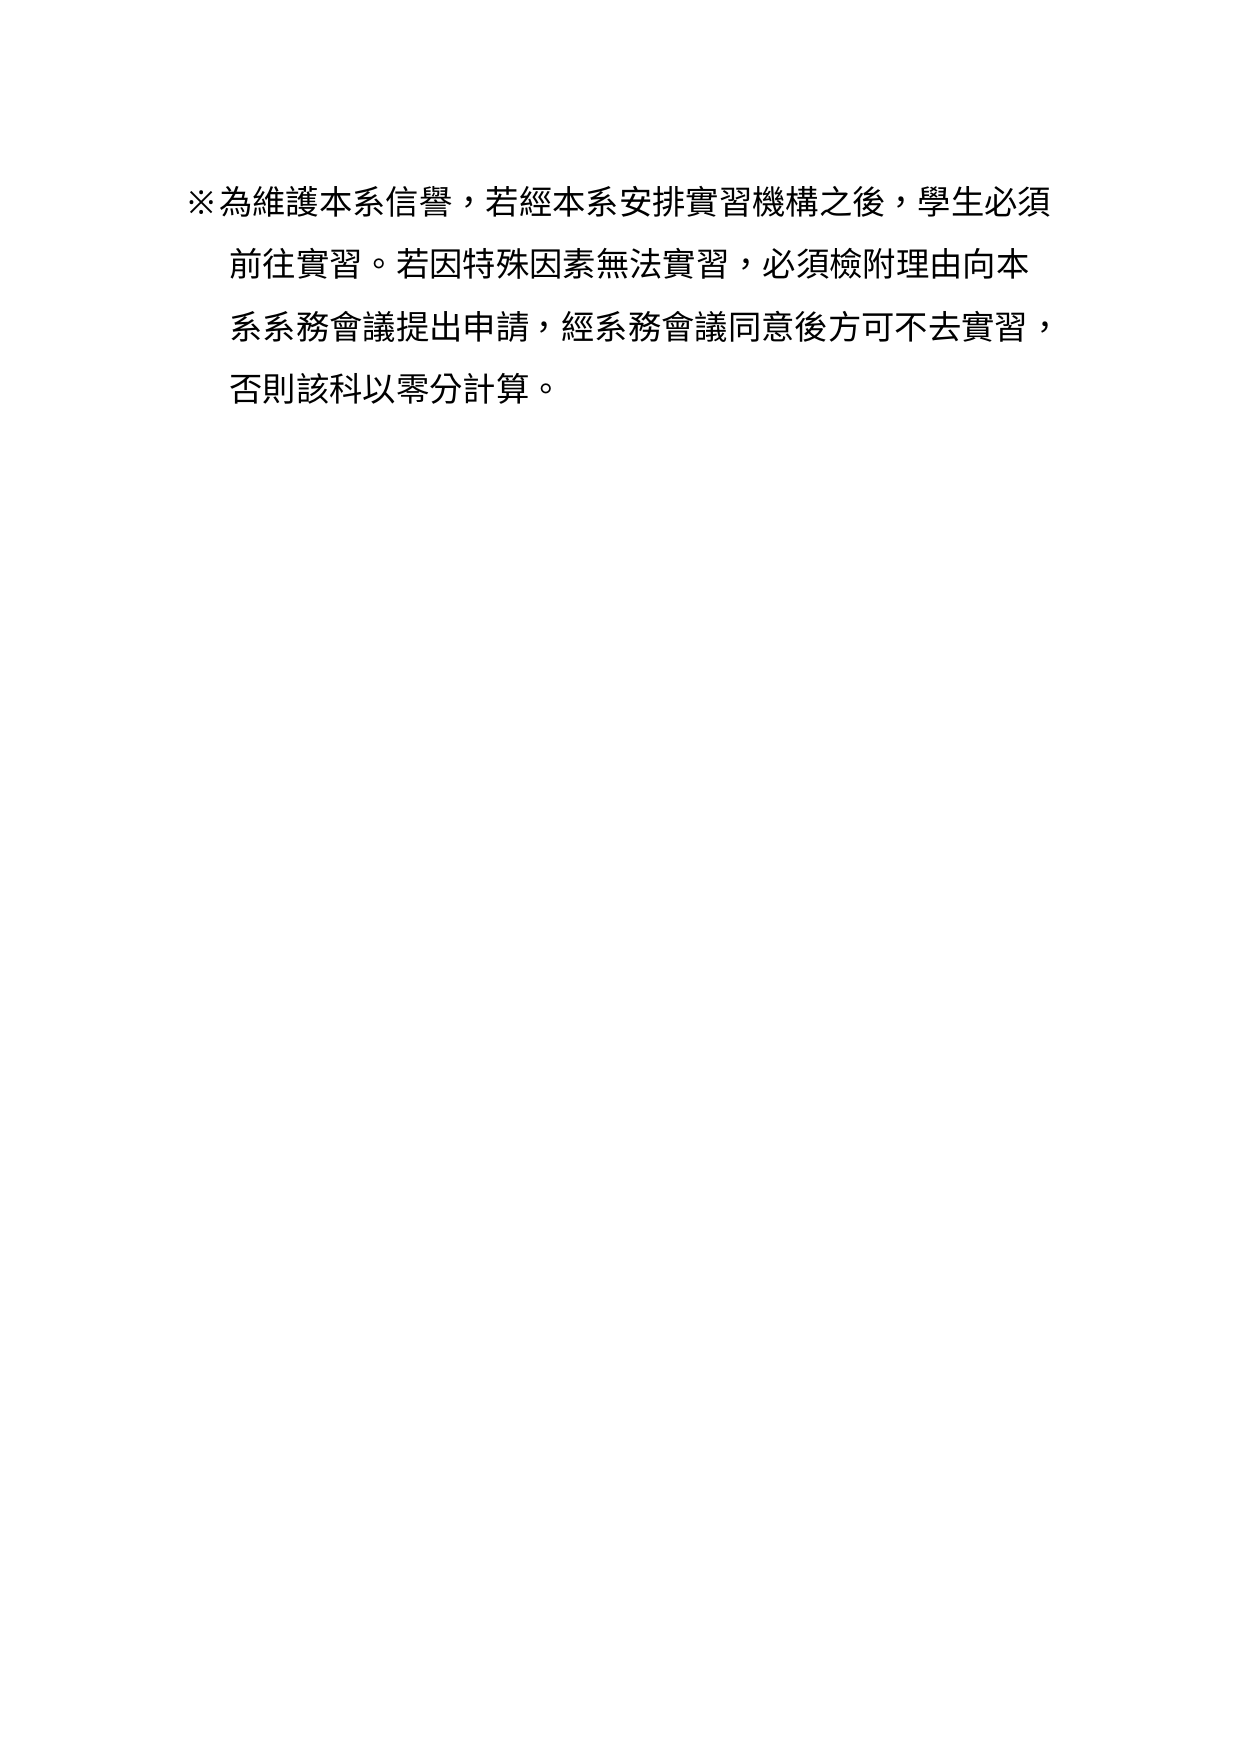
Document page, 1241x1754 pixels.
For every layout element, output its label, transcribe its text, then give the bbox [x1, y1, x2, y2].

text ※為維護本系信譽，若經本系安排實習機構之後，學生必須前往實習。若因特殊因素無法實習，必須檢附理由向本系系務會議提出申請，經系務會議同意後方可不去實習，否則該科以零分計算。 [187, 158, 1053, 408]
